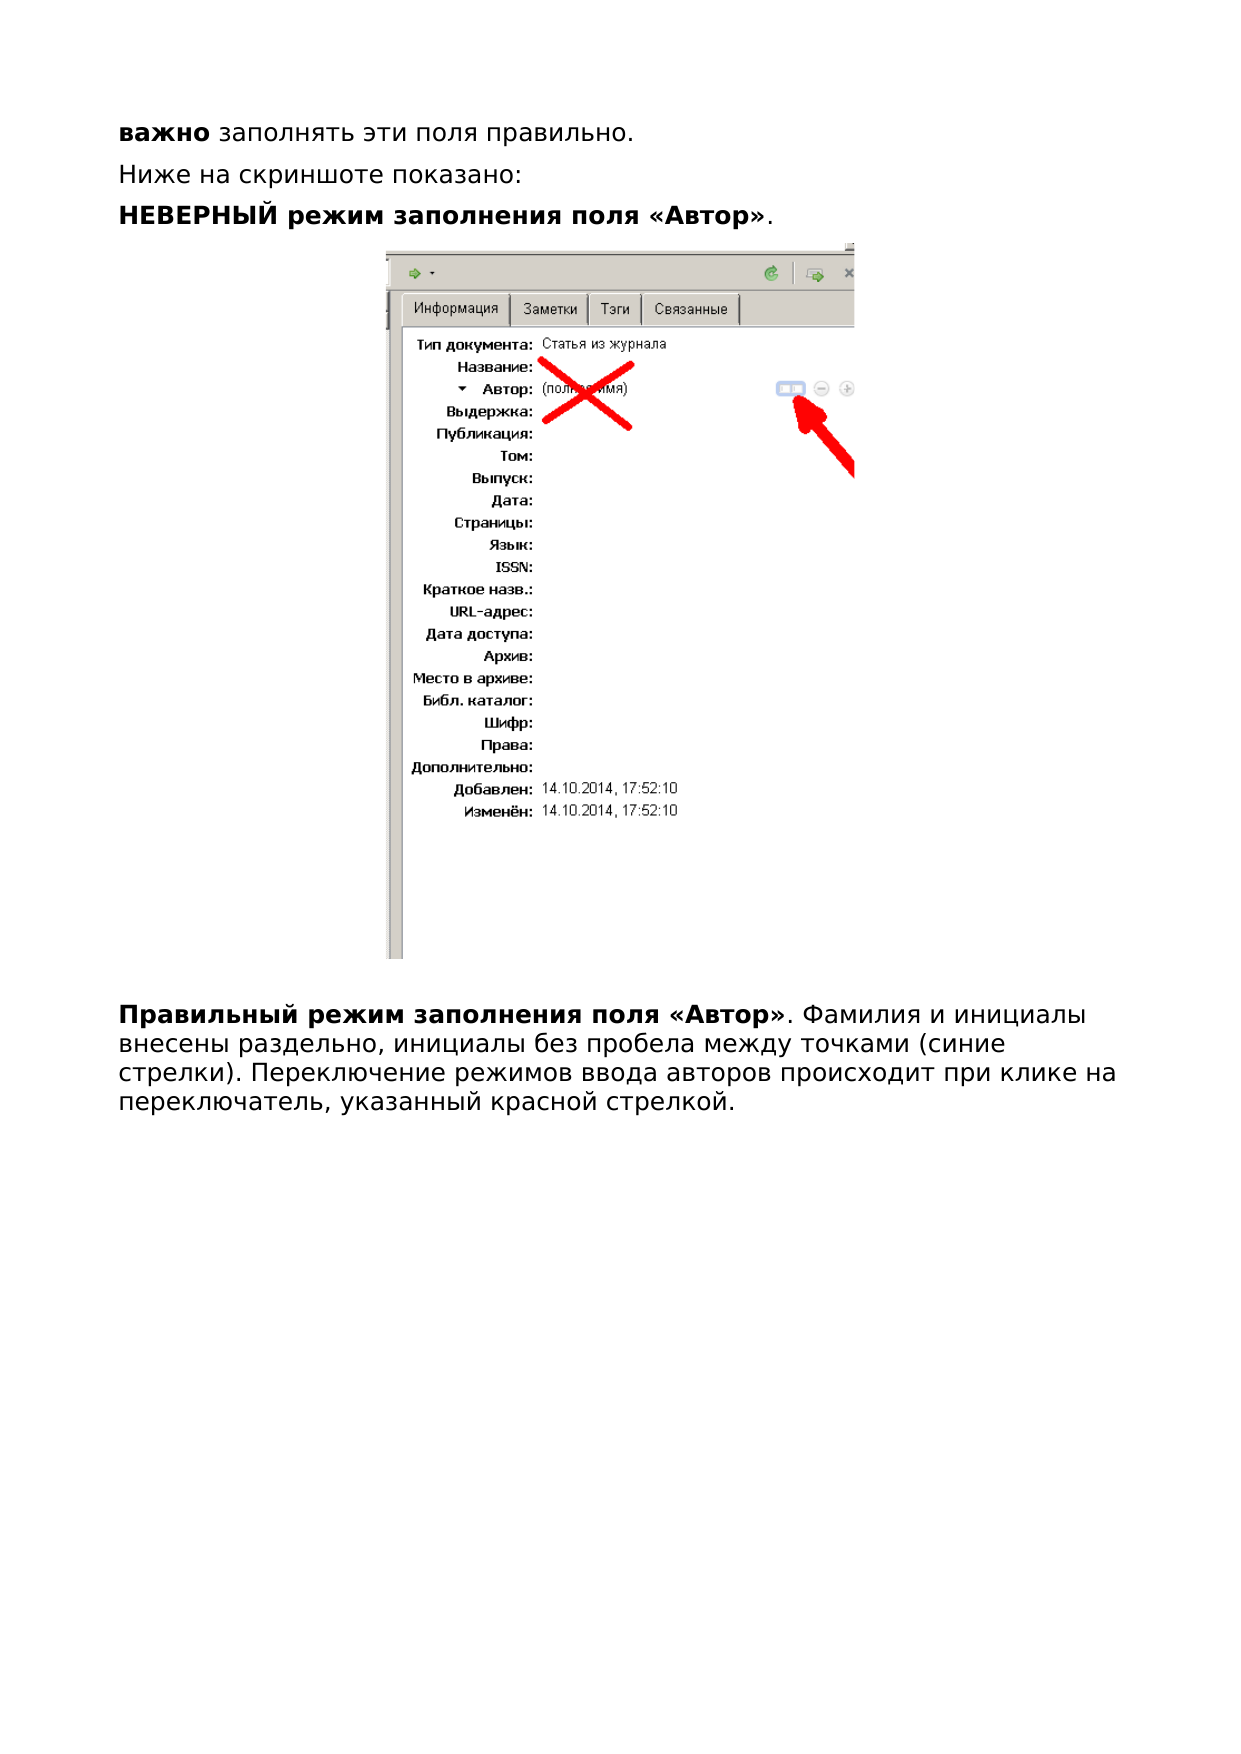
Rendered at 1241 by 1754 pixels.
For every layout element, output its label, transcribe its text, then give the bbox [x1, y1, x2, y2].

text важно заполнять эти поля правильно. [118, 118, 1122, 147]
picture [385, 243, 855, 959]
text Ниже на скриншоте показано: [118, 160, 1122, 189]
text НЕВЕРНЫЙ режим заполнения поля «Автор». [118, 201, 1122, 231]
text Правильный режим заполнения поля «Автор». Фамилия и инициалы внесены раздельно, инициалы без пробела между точками (синие стрелки). Переключение режимов ввода авторов происходит при клике на переключатель, указанный красной стрелкой. [118, 1000, 1122, 1117]
